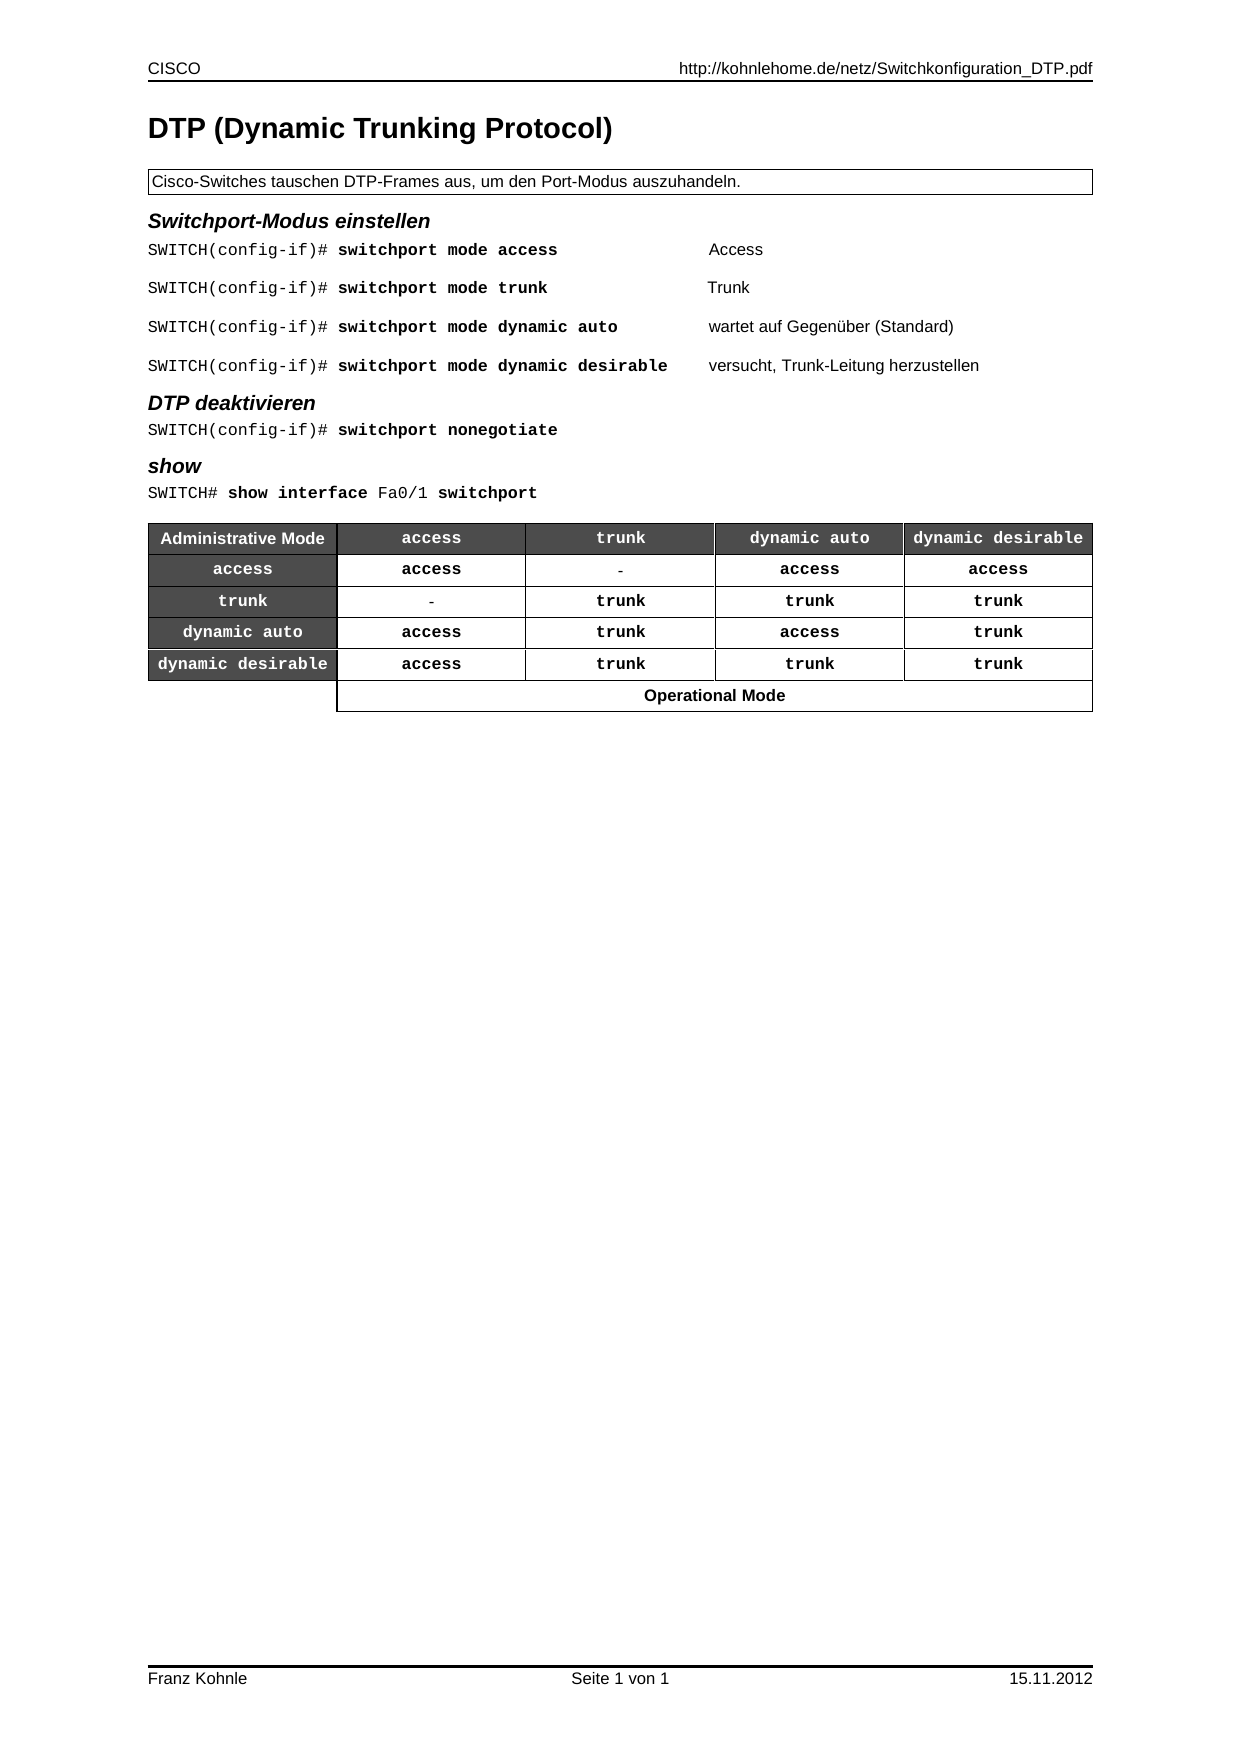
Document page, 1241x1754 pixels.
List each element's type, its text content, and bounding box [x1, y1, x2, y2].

table_cell trunk [905, 618, 1092, 648]
table_header dynamic auto [716, 524, 903, 554]
table_cell trunk [526, 618, 714, 648]
table_cell access [716, 618, 903, 648]
table_cell dynamic desirable [149, 650, 336, 680]
table_header access [338, 524, 525, 554]
table_cell trunk [905, 587, 1092, 617]
table_header dynamic desirable [905, 524, 1092, 554]
table_cell access [149, 555, 336, 586]
table_cell - [526, 555, 714, 586]
table_cell access [905, 555, 1092, 586]
table_cell access [338, 650, 525, 680]
table_cell [148, 681, 336, 712]
table_header Administrative Mode [149, 524, 336, 554]
table_cell Operational Mode [338, 681, 1092, 711]
subtitle Switchport-Modus einstellen [148, 210, 1093, 233]
text SWITCH(config-if)# switchport nonegotiate [148, 421, 1093, 440]
table_cell - [338, 587, 525, 617]
table_cell access [338, 618, 525, 648]
text SWITCH(config-if)# switchport mode trunk Trunk [148, 279, 1093, 299]
subtitle show [148, 455, 1093, 478]
table_header trunk [526, 524, 714, 554]
table_cell access [338, 555, 525, 586]
text SWITCH# show interface Fa0/1 switchport [148, 485, 1093, 504]
table_cell trunk [526, 587, 714, 617]
table_cell access [716, 555, 903, 586]
table_cell trunk [526, 650, 714, 680]
table_cell dynamic auto [149, 618, 336, 648]
text SWITCH(config-if)# switchport mode dynamic desirable versucht, Trunk-Leitung herzustellen [148, 357, 1093, 377]
table_cell trunk [716, 650, 903, 680]
table_cell trunk [716, 587, 903, 617]
text SWITCH(config-if)# switchport mode access Access [148, 240, 1093, 260]
text SWITCH(config-if)# switchport mode dynamic auto wartet auf Gegenüber (Standard) [148, 318, 1093, 338]
subtitle DTP (Dynamic Trunking Protocol) [148, 112, 1093, 145]
subtitle DTP deaktivieren [148, 392, 1093, 415]
table_cell trunk [149, 587, 336, 617]
text Cisco-Switches tauschen DTP-Frames aus, um den Port-Modus auszuhandeln. [149, 170, 1092, 194]
table_cell trunk [905, 650, 1092, 680]
